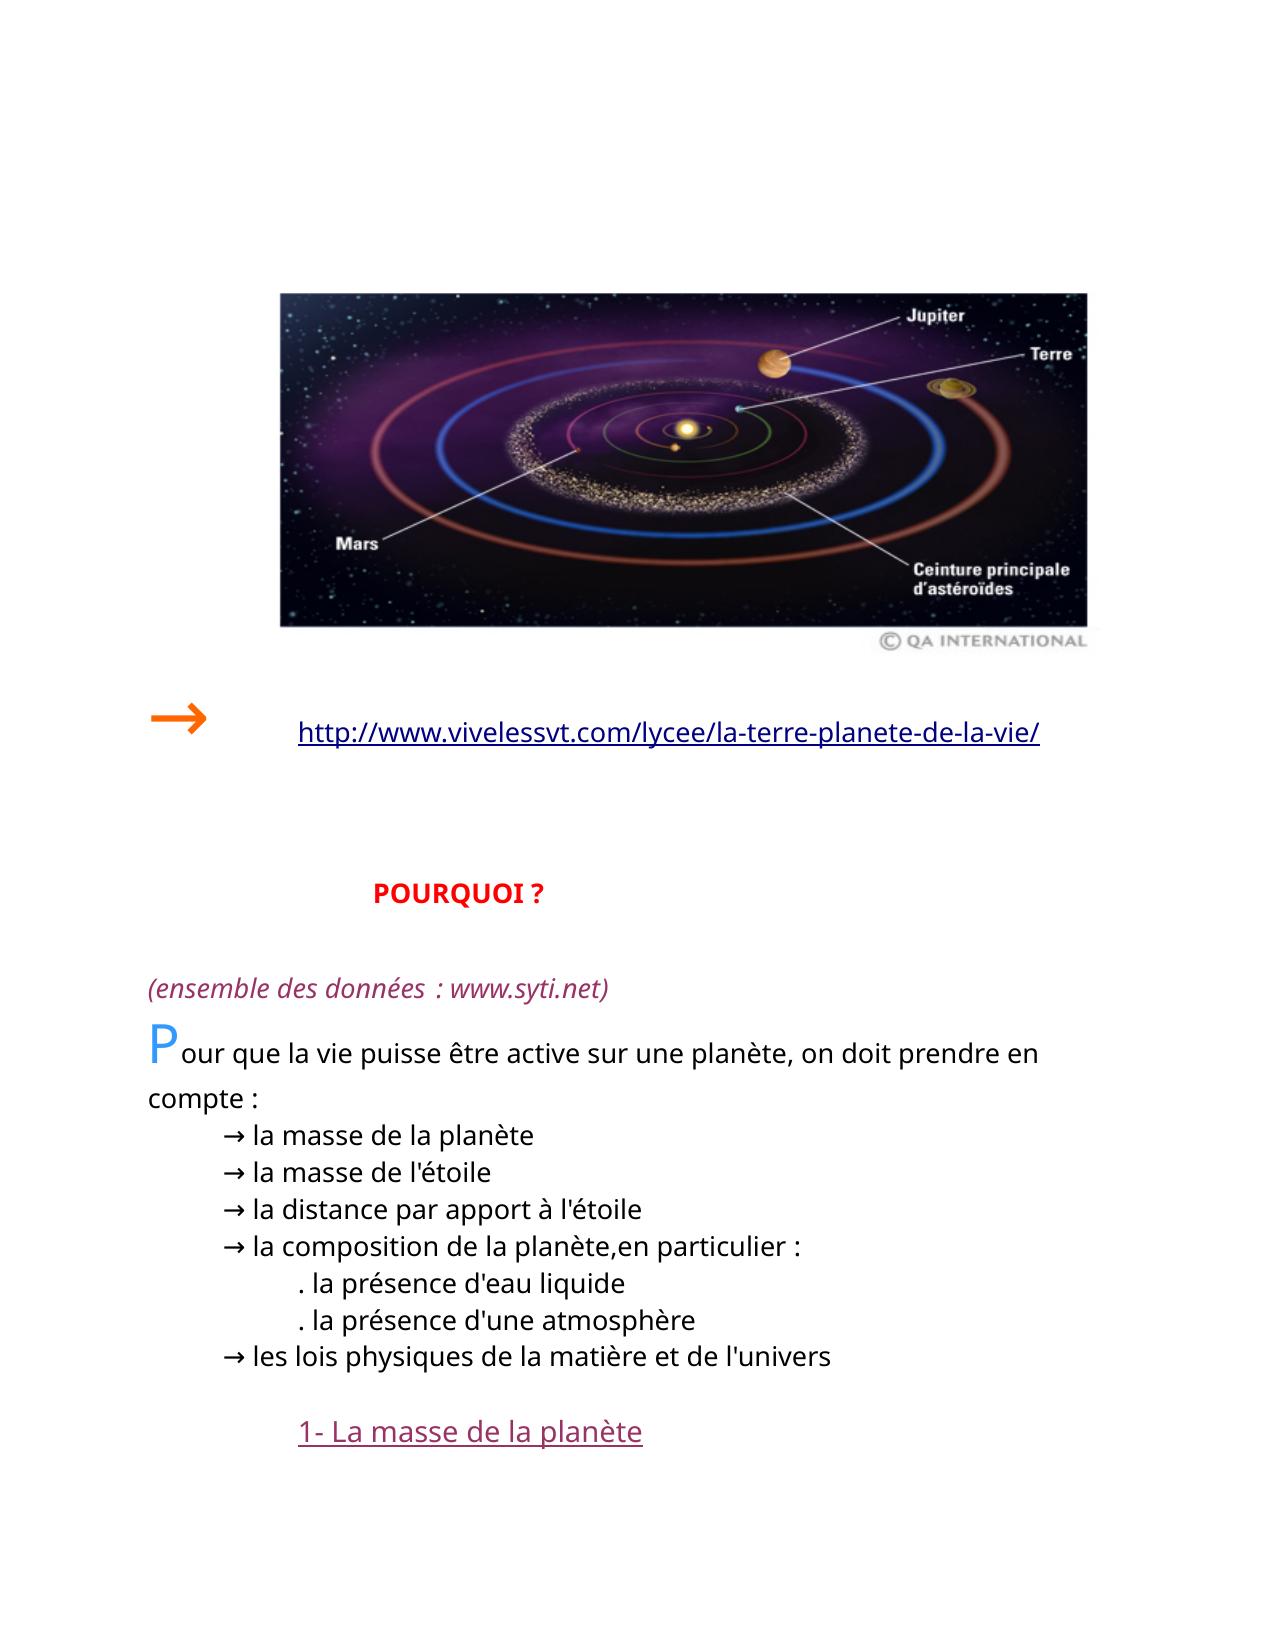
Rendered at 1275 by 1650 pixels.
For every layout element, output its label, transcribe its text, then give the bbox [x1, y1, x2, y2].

text 1- La masse de la planète [148, 1412, 1127, 1451]
text → http://www.vivelessvt.com/lycee/la-terre-planete-de-la-vie/ [148, 184, 1127, 764]
text → la masse de la planète [148, 1117, 1127, 1153]
text . la présence d'eau liquide . la présence d'une atmosphère [148, 1264, 1127, 1338]
text → les lois physiques de la matière et de l'univers [148, 1338, 1127, 1375]
text → la distance par apport à l'étoile [148, 1190, 1127, 1227]
text Pour que la vie puisse être active sur une planète, on doit prendre en compte : [148, 1006, 1127, 1117]
picture [266, 282, 1102, 662]
text → la masse de l'étoile [148, 1153, 1127, 1190]
text POURQUOI ? [148, 875, 1127, 912]
text → la composition de la planète,en particulier : [148, 1227, 1127, 1264]
text (ensemble des données : www.syti.net) [148, 969, 1127, 1006]
